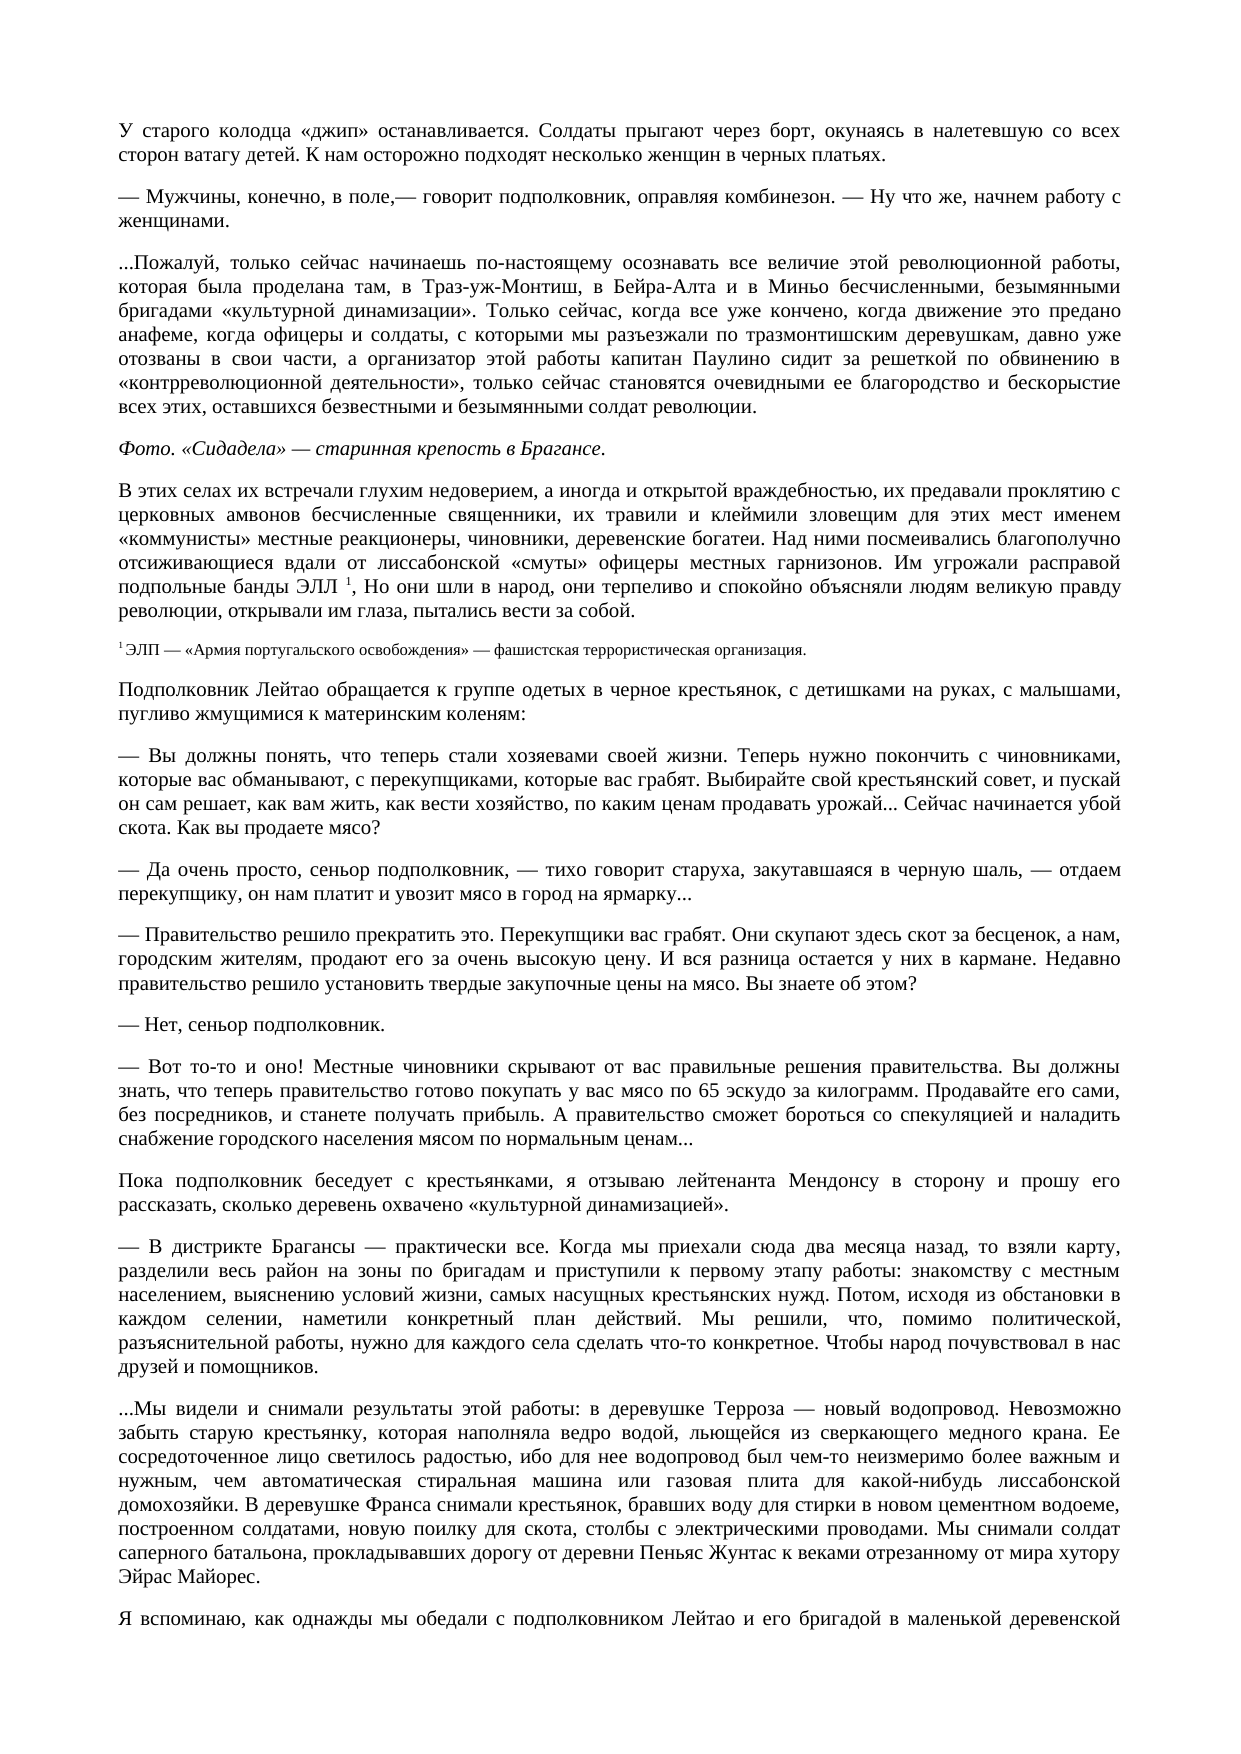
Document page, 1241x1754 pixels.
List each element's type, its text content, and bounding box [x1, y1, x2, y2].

text — Мужчины, конечно, в поле,— говорит подполковник, оправляя комбинезон. — Ну что же, начнем работу с женщинами. [118, 184, 1122, 232]
text Фото. «Сидадела» — старинная крепость в Брагансе. [118, 436, 1122, 460]
text — Нет, сеньор подполковник. [118, 1012, 1122, 1036]
text У старого колодца «джип» останавливается. Солдаты прыгают через борт, окунаясь в налетевшую со всех сторон ватагу детей. К нам осторожно подходят несколько женщин в черных платьях. [118, 118, 1122, 166]
text — Да очень просто, сеньор подполковник, — тихо говорит старуха, закутавшаяся в черную шаль, — отдаем перекупщику, он нам платит и увозит мясо в город на ярмарку... [118, 856, 1122, 904]
text 1 ЭЛП — «Армия португальского освобождения» — фашистская террористическая организация. [118, 640, 1122, 659]
text Я вспоминаю, как однажды мы обедали с подполковником Лейтао и его бригадой в маленькой деревенской [118, 1606, 1122, 1630]
text — Вот то-то и оно! Местные чиновники скрывают от вас правильные решения правительства. Вы должны знать, что теперь правительство готово покупать у вас мясо по 65 эскудо за килограмм. Продавайте его сами, без посредников, и станете получать прибыль. А правительство сможет бороться со спекуляцией и наладить снабжение городского населения мясом по нормальным ценам... [118, 1054, 1122, 1150]
text — Правительство решило прекратить это. Перекупщики вас грабят. Они скупают здесь скот за бесценок, а нам, городским жителям, продают его за очень высокую цену. И вся разница остается у них в кармане. Недавно правительство решило установить твердые закупочные цены на мясо. Вы знаете об этом? [118, 922, 1122, 994]
text Подполковник Лейтао обращается к группе одетых в черное крестьянок, с детишками на руках, с малышами, пугливо жмущимися к материнским коленям: [118, 677, 1122, 725]
text Пока подполковник беседует с крестьянками, я отзываю лейтенанта Мендонсу в сторону и прошу его рассказать, сколько деревень охвачено «культурной динамизацией». [118, 1168, 1122, 1216]
text ...Мы видели и снимали результаты этой работы: в деревушке Терроза — новый водопровод. Невозможно забыть старую крестьянку, которая наполняла ведро водой, льющейся из сверкающего медного крана. Ее сосредоточенное лицо светилось радостью, ибо для нее водопровод был чем-то неизмеримо более важным и нужным, чем автоматическая стиральная машина или газовая плита для какой-нибудь лиссабонской домохозяйки. В деревушке Франса снимали крестьянок, бравших воду для стирки в новом цементном водоеме, построенном солдатами, новую поилку для скота, столбы с электрическими проводами. Мы снимали солдат саперного батальона, прокладывавших дорогу от деревни Пеньяс Жунтас к веками отрезанному от мира хутору Эйрас Майорес. [118, 1396, 1122, 1588]
text ...Пожалуй, только сейчас начинаешь по-настоящему осознавать все величие этой революционной работы, которая была проделана там, в Траз-уж-Монтиш, в Бейра-Алта и в Миньо бесчисленными, безымянными бригадами «культурной динамизации». Только сейчас, когда все уже кончено, когда движение это предано анафеме, когда офицеры и солдаты, с которыми мы разъезжали по тразмонтишским деревушкам, давно уже отозваны в свои части, а организатор этой работы капитан Паулино сидит за решеткой по обвинению в «контрреволюционной деятельности», только сейчас становятся очевидными ее благородство и бескорыстие всех этих, оставшихся безвестными и безымянными солдат революции. [118, 250, 1122, 418]
text — В дистрикте Брагансы — практически все. Когда мы приехали сюда два месяца назад, то взяли карту, разделили весь район на зоны по бригадам и приступили к первому этапу работы: знакомству с местным населением, выяснению условий жизни, самых насущных крестьянских нужд. Потом, исходя из обстановки в каждом селении, наметили конкретный план действий. Мы решили, что, помимо политической, разъяснительной работы, нужно для каждого села сделать что-то конкретное. Чтобы народ почувствовал в нас друзей и помощников. [118, 1234, 1122, 1378]
text В этих селах их встречали глухим недоверием, а иногда и открытой враждебностью, их предавали проклятию с церковных амвонов бесчисленные священники, их травили и клеймили зловещим для этих мест именем «коммунисты» местные реакционеры, чиновники, деревенские богатеи. Над ними посмеивались благополучно отсиживающиеся вдали от лиссабонской «смуты» офицеры местных гарнизонов. Им угрожали расправой подпольные банды ЭЛЛ 1, Но они шли в народ, они терпеливо и спокойно объясняли людям великую правду революции, открывали им глаза, пытались вести за собой. [118, 478, 1122, 622]
text — Вы должны понять, что теперь стали хозяевами своей жизни. Теперь нужно покончить с чиновниками, которые вас обманывают, с перекупщиками, которые вас грабят. Выбирайте свой крестьянский совет, и пускай он сам решает, как вам жить, как вести хозяйство, по каким ценам продавать урожай... Сейчас начинается убой скота. Как вы продаете мясо? [118, 742, 1122, 839]
